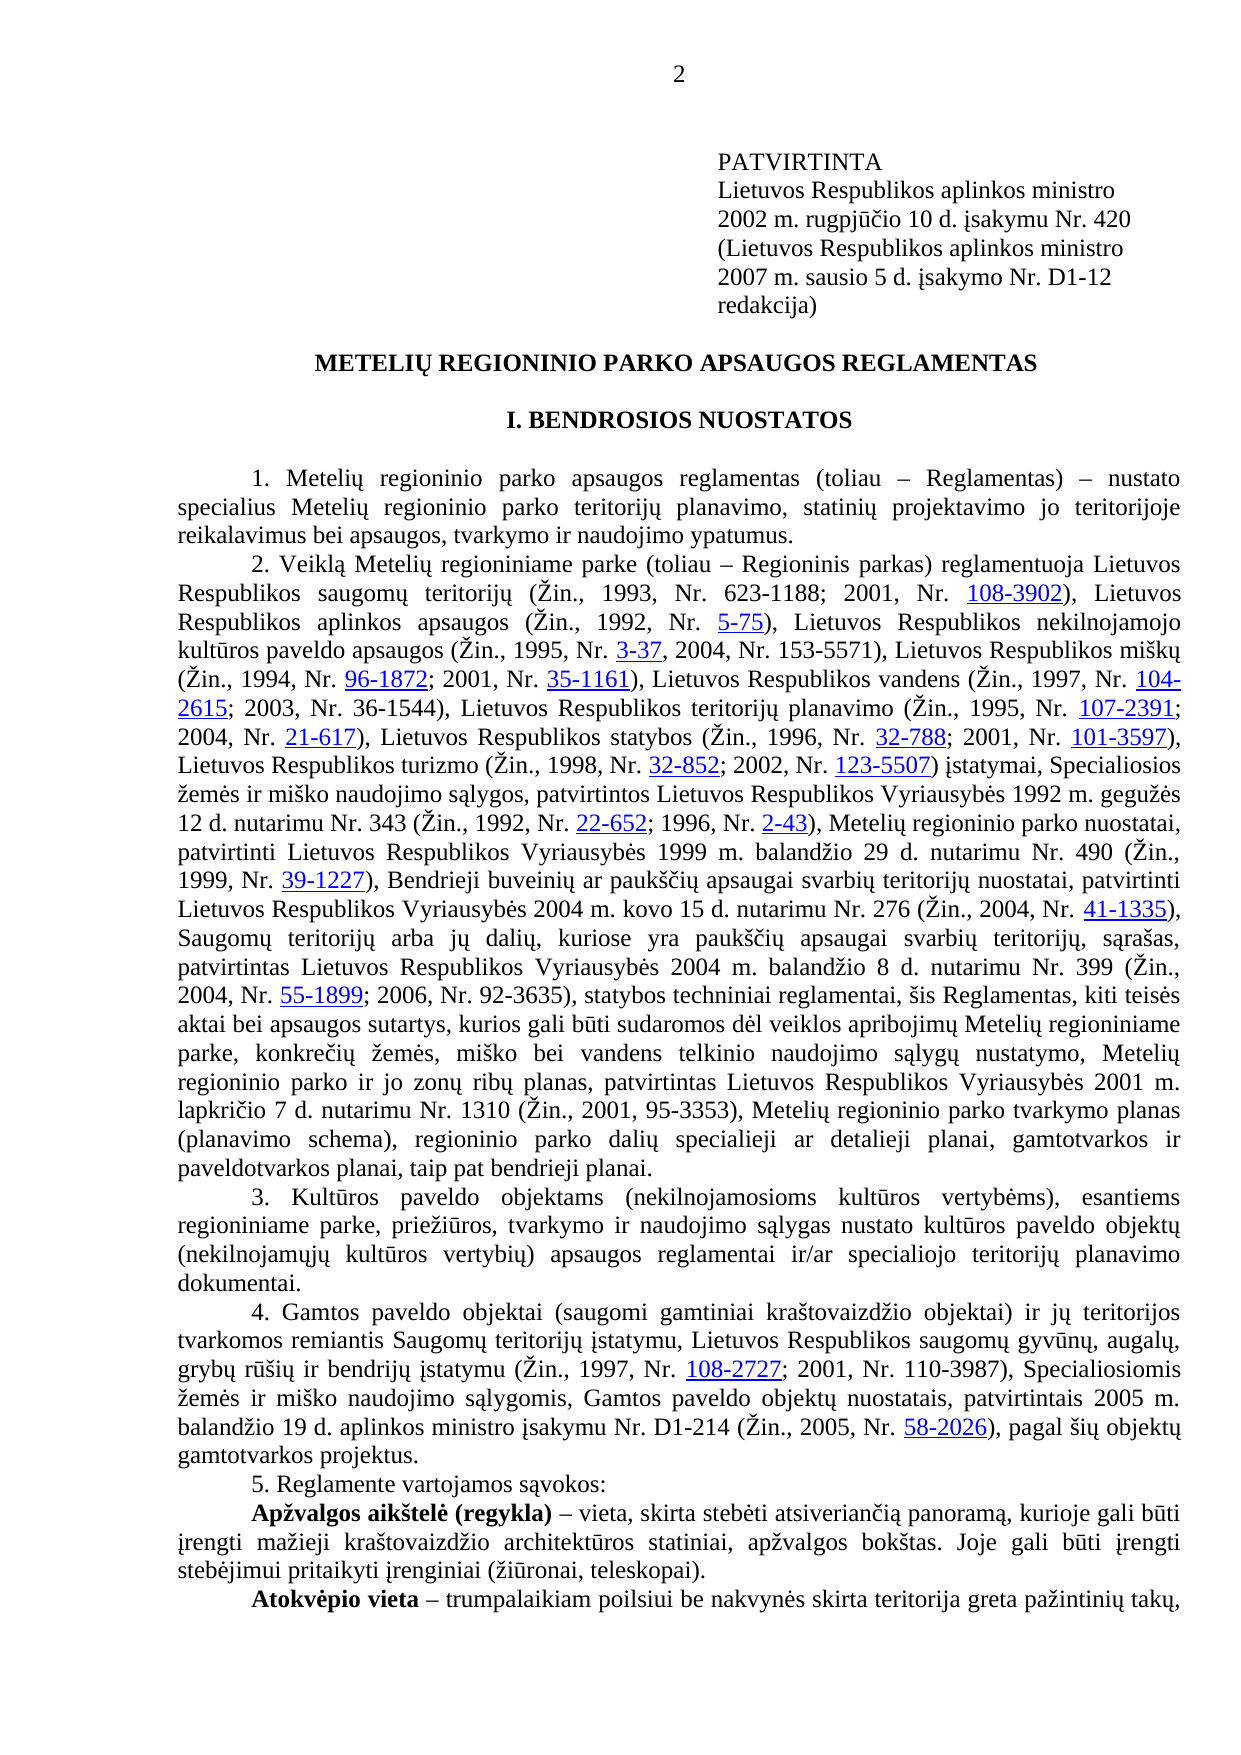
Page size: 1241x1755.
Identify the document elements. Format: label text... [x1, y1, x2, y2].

text (Lietuvos Respublikos aplinkos ministro [582, 233, 1181, 262]
text 2. Veiklą Metelių regioniniame parke (toliau – Regioninis parkas) reglamentuoja Lietuvos Respublikos saugomų teritorijų (Žin., 1993, Nr. 623-1188; 2001, Nr. 108-3902), Lietuvos Respublikos aplinkos apsaugos (Žin., 1992, Nr. 5-75), Lietuvos Respublikos nekilnojamojo kultūros paveldo apsaugos (Žin., 1995, Nr. 3-37, 2004, Nr. 153-5571), Lietuvos Respublikos miškų (Žin., 1994, Nr. 96-1872; 2001, Nr. 35-1161), Lietuvos Respublikos vandens (Žin., 1997, Nr. 104-2615; 2003, Nr. 36-1544), Lietuvos Respublikos teritorijų planavimo (Žin., 1995, Nr. 107-2391; 2004, Nr. 21-617), Lietuvos Respublikos statybos (Žin., 1996, Nr. 32-788; 2001, Nr. 101-3597), Lietuvos Respublikos turizmo (Žin., 1998, Nr. 32-852; 2002, Nr. 123-5507) įstatymai, Specialiosios žemės ir miško naudojimo sąlygos, patvirtintos Lietuvos Respublikos Vyriausybės 1992 m. gegužės 12 d. nutarimu Nr. 343 (Žin., 1992, Nr. 22-652; 1996, Nr. 2-43), Metelių regioninio parko nuostatai, patvirtinti Lietuvos Respublikos Vyriausybės 1999 m. balandžio 29 d. nutarimu Nr. 490 (Žin., 1999, Nr. 39-1227), Bendrieji buveinių ar paukščių apsaugai svarbių teritorijų nuostatai, patvirtinti Lietuvos Respublikos Vyriausybės 2004 m. kovo 15 d. nutarimu Nr. 276 (Žin., 2004, Nr. 41-1335), Saugomų teritorijų arba jų dalių, kuriose yra paukščių apsaugai svarbių teritorijų, sąrašas, patvirtintas Lietuvos Respublikos Vyriausybės 2004 m. balandžio 8 d. nutarimu Nr. 399 (Žin., 2004, Nr. 55-1899; 2006, Nr. 92-3635), statybos techniniai reglamentai, šis Reglamentas, kiti teisės aktai bei apsaugos sutartys, kurios gali būti sudaromos dėl veiklos apribojimų Metelių regioniniame parke, konkrečių žemės, miško bei vandens telkinio naudojimo sąlygų nustatymo, Metelių regioninio parko ir jo zonų ribų planas, patvirtintas Lietuvos Respublikos Vyriausybės 2001 m. lapkričio 7 d. nutarimu Nr. 1310 (Žin., 2001, 95-3353), Metelių regioninio parko tvarkymo planas (planavimo schema), regioninio parko dalių specialieji ar detalieji planai, gamtotvarkos ir paveldotvarkos planai, taip pat bendrieji planai. [177, 549, 1181, 1182]
text PATVIRTINTA [177, 147, 1181, 176]
text 3. Kultūros paveldo objektams (nekilnojamosioms kultūros vertybėms), esantiems regioniniame parke, priežiūros, tvarkymo ir naudojimo sąlygas nustato kultūros paveldo objektų (nekilnojamųjų kultūros vertybių) apsaugos reglamentai ir/ar specialiojo teritorijų planavimo dokumentai. [177, 1182, 1181, 1297]
text 5. Reglamente vartojamos sąvokos: [177, 1469, 1181, 1498]
text 2007 m. sausio 5 d. įsakymo Nr. D1-12 redakcija) [717, 262, 1181, 319]
text 2002 m. rugpjūčio 10 d. įsakymu Nr. 420 [717, 204, 1181, 233]
text 1. Metelių regioninio parko apsaugos reglamentas (toliau – Reglamentas) – nustato specialius Metelių regioninio parko teritorijų planavimo, statinių projektavimo jo teritorijoje reikalavimus bei apsaugos, tvarkymo ir naudojimo ypatumus. [177, 463, 1181, 549]
text I. BENDROSIOS NUOSTATOS [177, 406, 1181, 434]
text 4. Gamtos paveldo objektai (saugomi gamtiniai kraštovaizdžio objektai) ir jų teritorijos tvarkomos remiantis Saugomų teritorijų įstatymu, Lietuvos Respublikos saugomų gyvūnų, augalų, grybų rūšių ir bendrijų įstatymu (Žin., 1997, Nr. 108-2727; 2001, Nr. 110-3987), Specialiosiomis žemės ir miško naudojimo sąlygomis, Gamtos paveldo objektų nuostatais, patvirtintais 2005 m. balandžio 19 d. aplinkos ministro įsakymu Nr. D1-214 (Žin., 2005, Nr. 58-2026), pagal šių objektų gamtotvarkos projektus. [177, 1297, 1181, 1469]
text Atokvėpio vieta – trumpalaikiam poilsiui be nakvynės skirta teritorija greta pažintinių takų, [177, 1584, 1181, 1613]
text Apžvalgos aikštelė (regykla) – vieta, skirta stebėti atsiveriančią panoramą, kurioje gali būti įrengti mažieji kraštovaizdžio architektūros statiniai, apžvalgos bokštas. Joje gali būti įrengti stebėjimui pritaikyti įrenginiai (žiūronai, teleskopai). [177, 1498, 1181, 1584]
text METELIŲ REGIONINIO PARKO APSAUGOS REGLAMENTAS [177, 348, 1181, 377]
text Lietuvos Respublikos aplinkos ministro [717, 176, 1181, 204]
